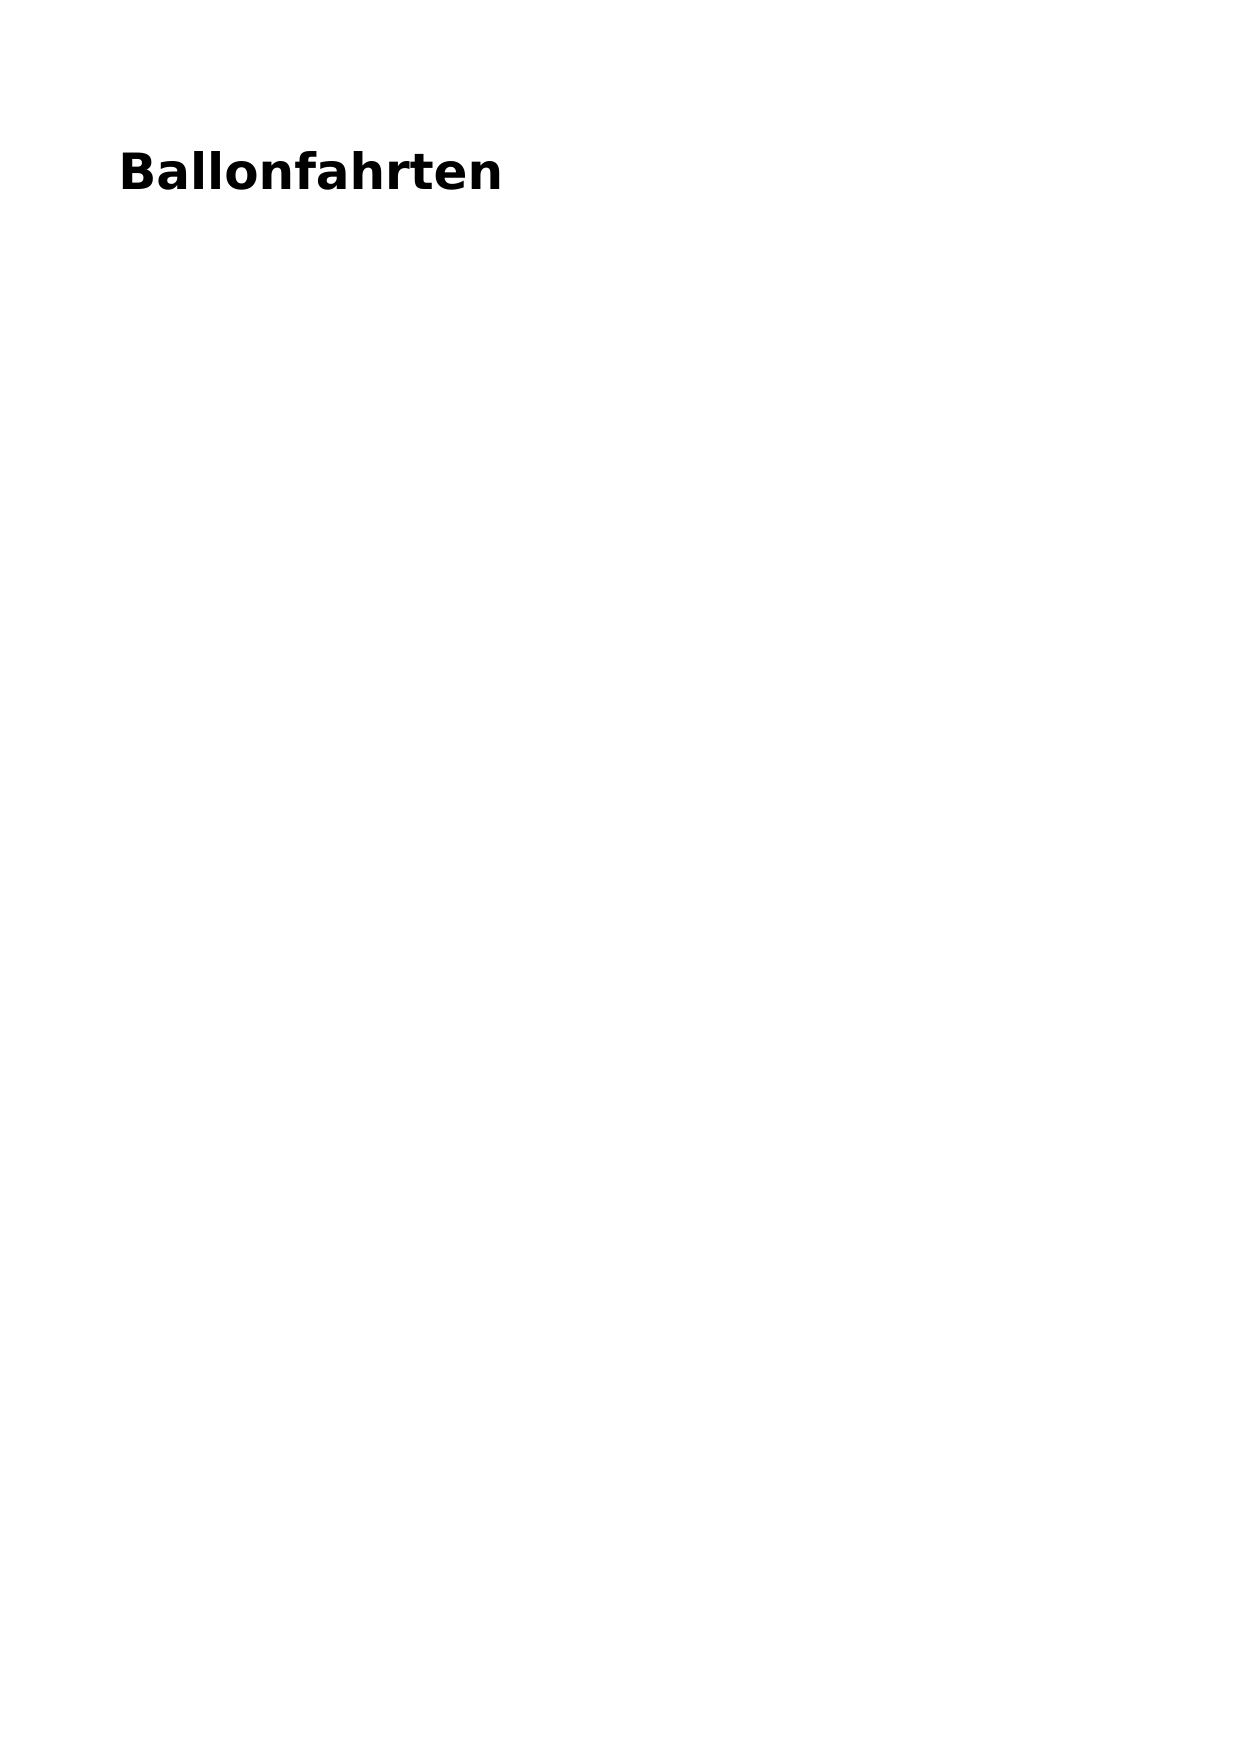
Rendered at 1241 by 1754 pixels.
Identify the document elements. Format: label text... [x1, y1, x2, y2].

subtitle Ballonfahrten [118, 143, 1122, 201]
